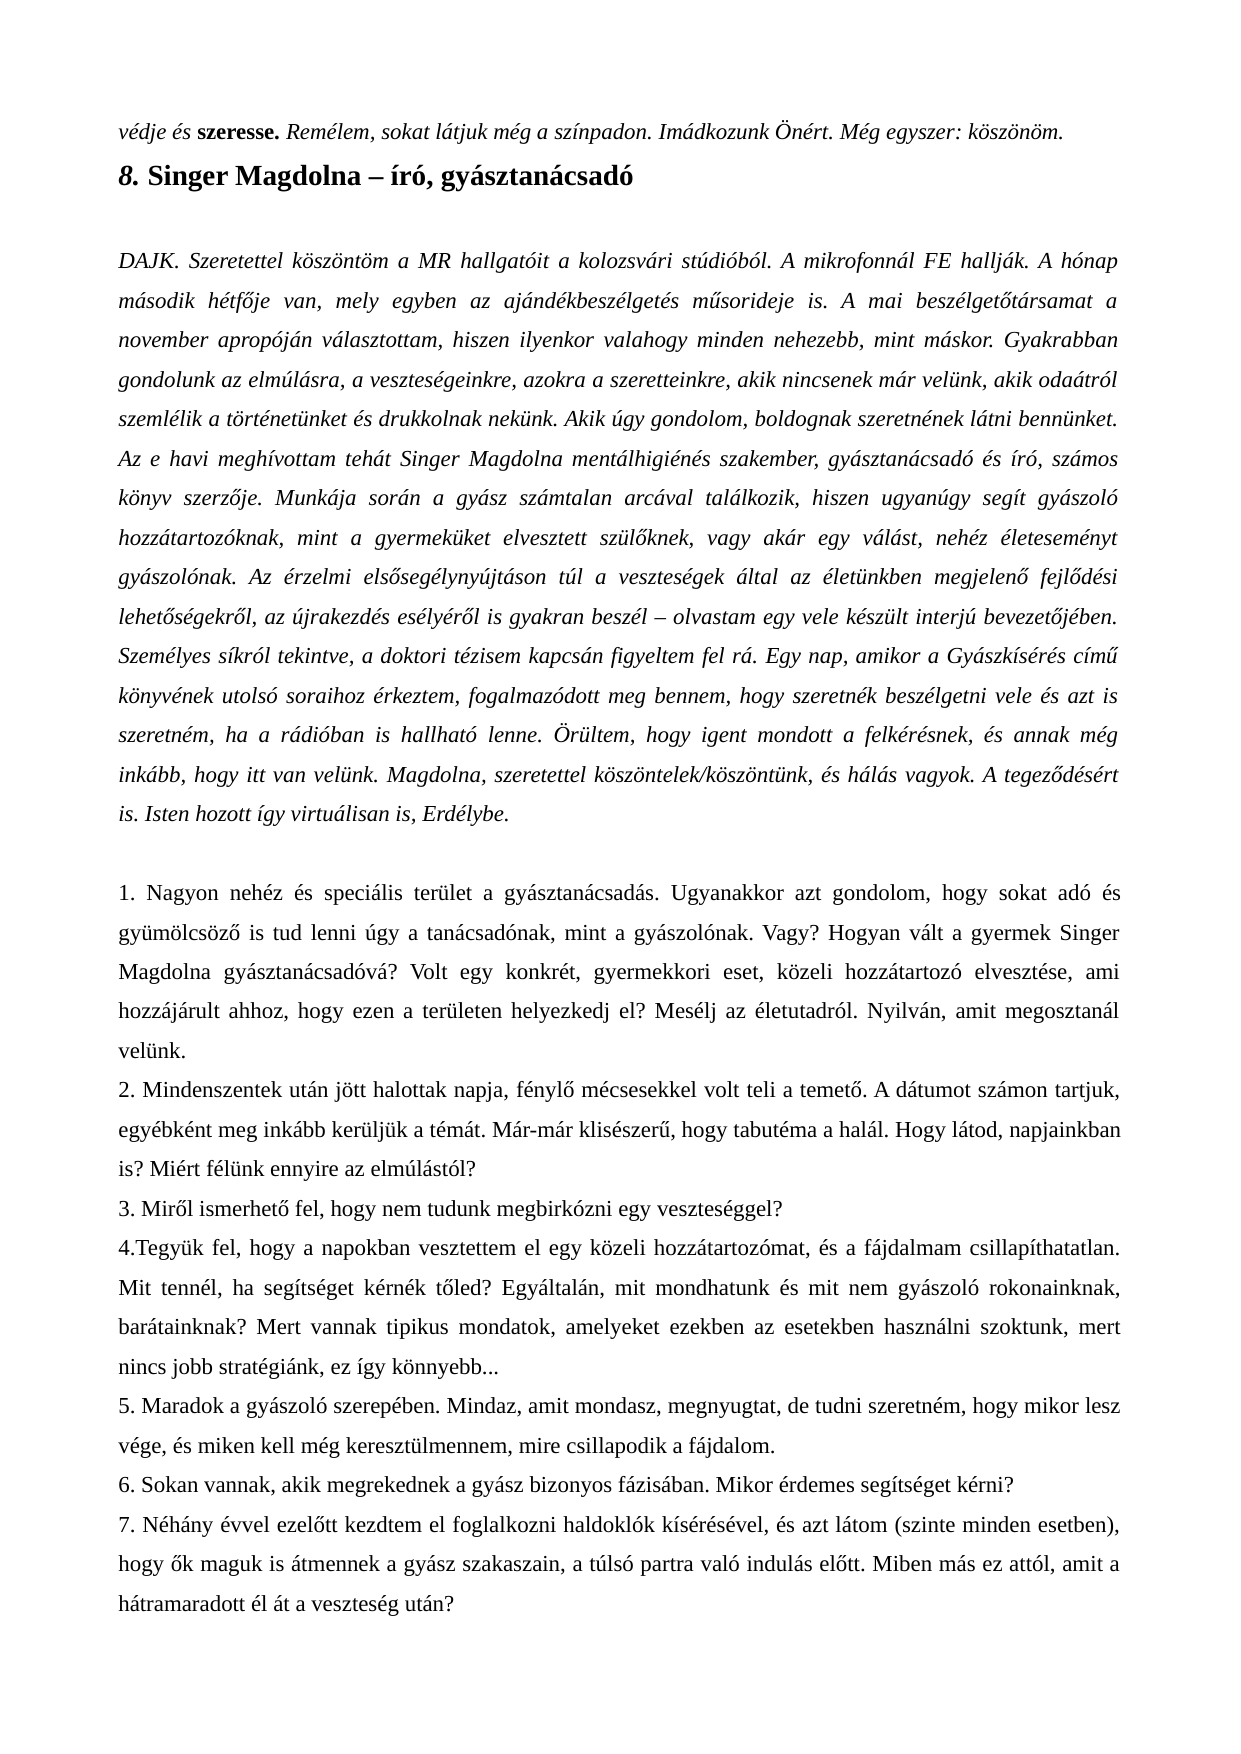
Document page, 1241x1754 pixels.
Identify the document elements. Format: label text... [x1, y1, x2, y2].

text 2. Mindenszentek után jött halottak napja, fénylő mécsesekkel volt teli a temető. A dátumot számon tartjuk, egyébként meg inkább kerüljük a témát. Már-már klisészerű, hogy tabutéma a halál. Hogy látod, napjainkban is? Miért félünk ennyire az elmúlástól? [118, 1076, 1122, 1182]
text 4.Tegyük fel, hogy a napokban vesztettem el egy közeli hozzátartozómat, és a fájdalmam csillapíthatatlan. Mit tennél, ha segítséget kérnék tőled? Egyáltalán, mit mondhatunk és mit nem gyászoló rokonainknak, barátainknak? Mert vannak tipikus mondatok, amelyeket ezekben az esetekben használni szoktunk, mert nincs jobb stratégiánk, ez így könnyebb... [118, 1234, 1122, 1379]
text DAJK. Szeretettel köszöntöm a MR hallgatóit a kolozsvári stúdióból. A mikrofonnál FE hallják. A hónap második hétfője van, mely egyben az ajándékbeszélgetés műsorideje is. A mai beszélgetőtársamat a november apropóján választottam, hiszen ilyenkor valahogy minden nehezebb, mint máskor. Gyakrabban gondolunk az elmúlásra, a veszteségeinkre, azokra a szeretteinkre, akik nincsenek már velünk, akik odaátról szemlélik a történetünket és drukkolnak nekünk. Akik úgy gondolom, boldognak szeretnének látni bennünket. Az e havi meghívottam tehát Singer Magdolna mentálhigiénés szakember, gyásztanácsadó és író, számos könyv szerzője. Munkája során a gyász számtalan arcával találkozik, hiszen ugyanúgy segít gyászoló hozzátartozóknak, mint a gyermeküket elvesztett szülőknek, vagy akár egy válást, nehéz életeseményt gyászolónak. Az érzelmi elsősegélynyújtáson túl a veszteségek által az életünkben megjelenő fejlődési lehetőségekről, az újrakezdés esélyéről is gyakran beszél – olvastam egy vele készült interjú bevezetőjében. Személyes síkról tekintve, a doktori tézisem kapcsán figyeltem fel rá. Egy nap, amikor a Gyászkísérés című könyvének utolsó soraihoz érkeztem, fogalmazódott meg bennem, hogy szeretnék beszélgetni vele és azt is szeretném, ha a rádióban is hallható lenne. Örültem, hogy igent mondott a felkérésnek, és annak még inkább, hogy itt van velünk. Magdolna, szeretettel köszöntelek/köszöntünk, és hálás vagyok. A tegeződésért is. Isten hozott így virtuálisan is, Erdélybe. [118, 247, 1122, 826]
text 8. Singer Magdolna – író, gyásztanácsadó [118, 158, 1122, 191]
text 5. Maradok a gyászoló szerepében. Mindaz, amit mondasz, megnyugtat, de tudni szeretném, hogy mikor lesz vége, és miken kell még keresztülmennem, mire csillapodik a fájdalom. [118, 1392, 1122, 1458]
text 3. Miről ismerhető fel, hogy nem tudunk megbirkózni egy veszteséggel? [118, 1195, 1122, 1221]
text védje és szeresse. Remélem, sokat látjuk még a színpadon. Imádkozunk Önért. Még egyszer: köszönöm. [118, 118, 1122, 144]
text 1. Nagyon nehéz és speciális terület a gyásztanácsadás. Ugyanakkor azt gondolom, hogy sokat adó és gyümölcsöző is tud lenni úgy a tanácsadónak, mint a gyászolónak. Vagy? Hogyan vált a gyermek Singer Magdolna gyásztanácsadóvá? Volt egy konkrét, gyermekkori eset, közeli hozzátartozó elvesztése, ami hozzájárult ahhoz, hogy ezen a területen helyezkedj el? Mesélj az életutadról. Nyilván, amit megosztanál velünk. [118, 879, 1122, 1063]
text 7. Néhány évvel ezelőtt kezdtem el foglalkozni haldoklók kísérésével, és azt látom (szinte minden esetben), hogy ők maguk is átmennek a gyász szakaszain, a túlsó partra való indulás előtt. Miben más ez attól, amit a hátramaradott él át a veszteség után? [118, 1511, 1122, 1616]
text 6. Sokan vannak, akik megrekednek a gyász bizonyos fázisában. Mikor érdemes segítséget kérni? [118, 1471, 1122, 1498]
